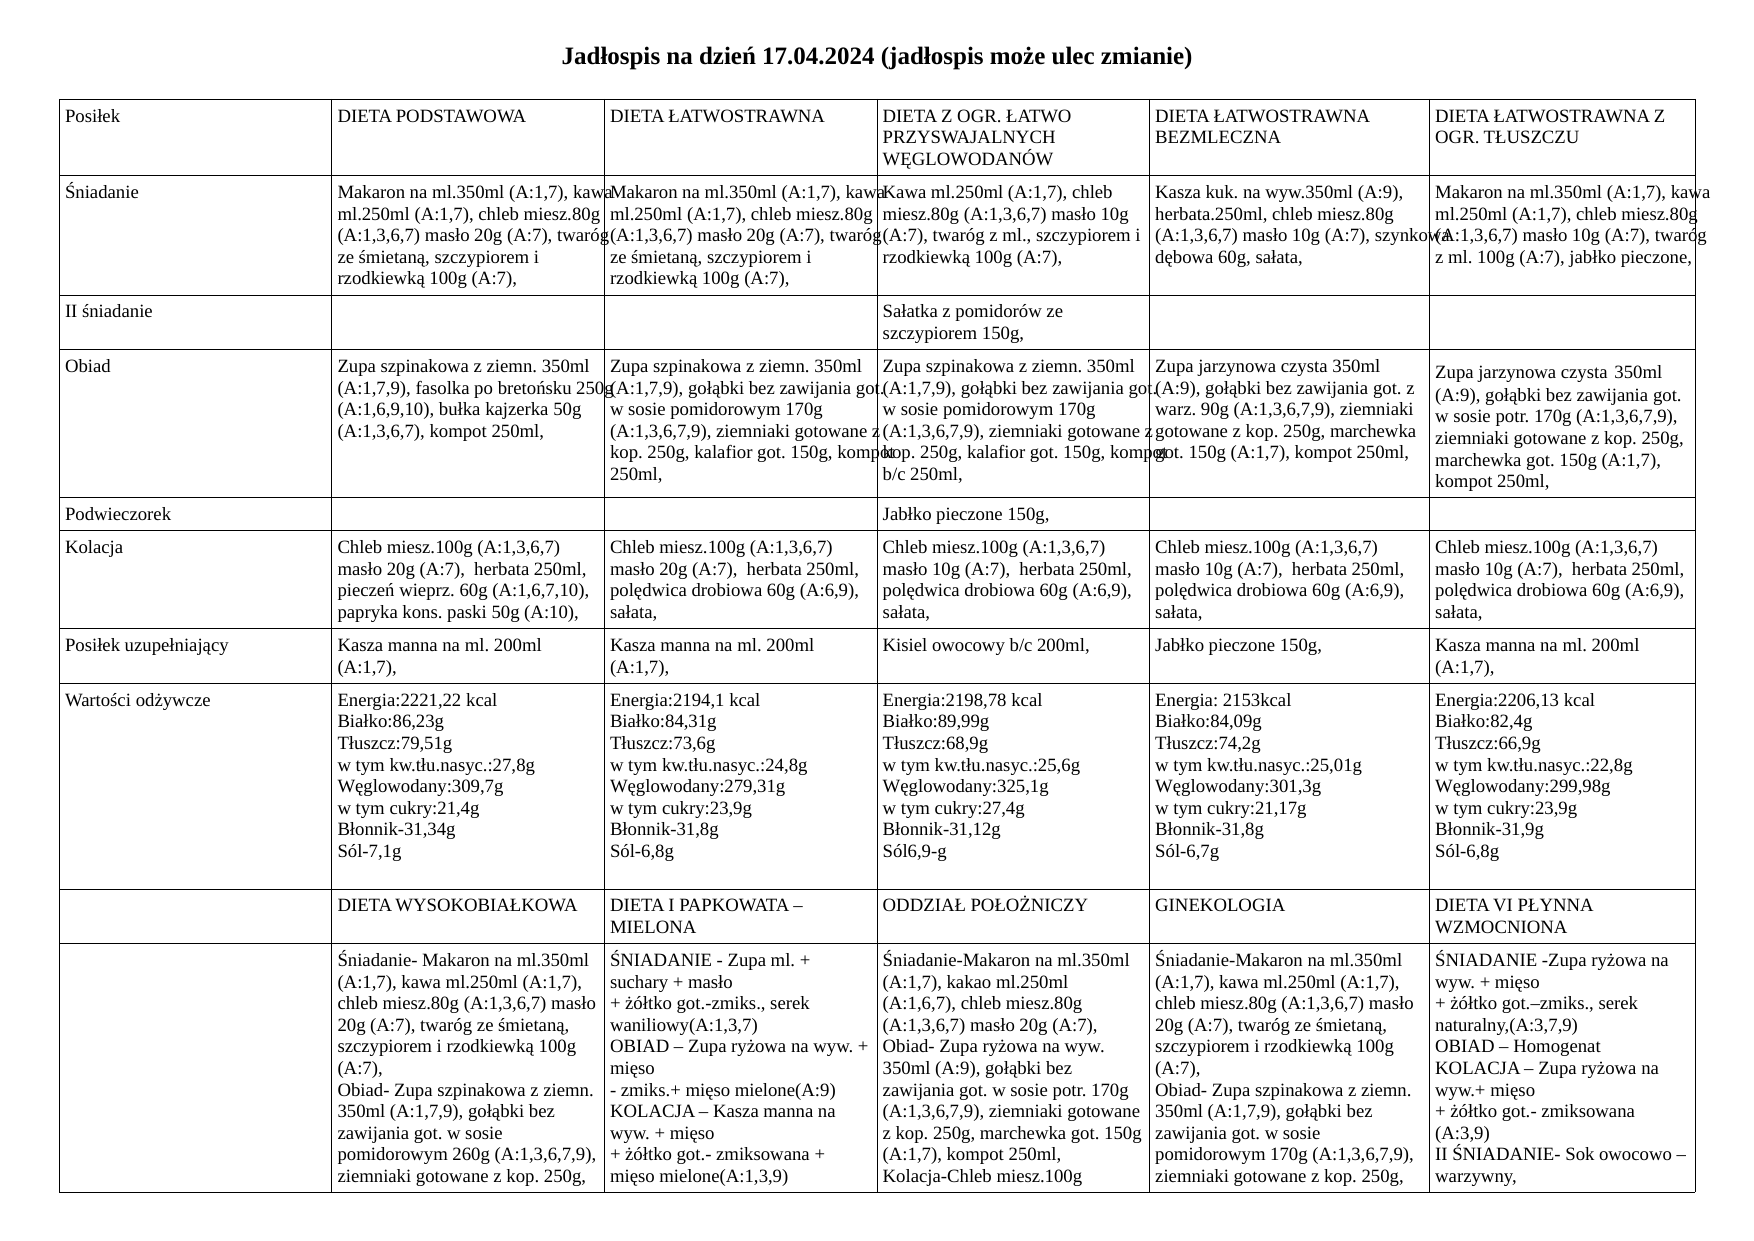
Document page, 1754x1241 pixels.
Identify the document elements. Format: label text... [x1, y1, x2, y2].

table_cell [1150, 296, 1429, 349]
table_cell Chleb miesz.100g (A:1,3,6,7) masło 20g (A:7), herbata 250ml, polędwica drobiowa 60g (A:6,9), sałata, [605, 531, 877, 628]
table_cell Śniadanie-Makaron na ml.350ml (A:1,7), kakao ml.250ml (A:1,6,7), chleb miesz.80g (A:1,3,6,7) masło 20g (A:7), Obiad- Zupa ryżowa na wyw. 350ml (A:9), gołąbki bez zawijania got. w sosie potr. 170g (A:1,3,6,7,9), ziemniaki gotowane z kop. 250g, marchewka got. 150g (A:1,7), kompot 250ml, Kolacja-Chleb miesz.100g (A:1,3,6,7) masło 20g (A:7), herbata 250ml, polędwica drobiowa 60g (A:6,9), sałata, II śniadanie- Bułka drożdżowa 50g (A:1,3,6,7), Posiłek uzupełniający- Kasza manna na ml. 200ml (A:1,7), [878, 944, 1149, 1192]
table_cell [60, 890, 331, 943]
table_cell DIETA I PAPKOWATA – MIELONA [605, 890, 877, 943]
table_cell Zupa szpinakowa z ziemn. 350ml (A:1,7,9), fasolka po bretońsku 250g (A:1,6,9,10), bułka kajzerka 50g (A:1,3,6,7), kompot 250ml, [332, 350, 604, 497]
table_cell Podwieczorek [60, 498, 331, 530]
table_cell Kasza kuk. na wyw.350ml (A:9), herbata.250ml, chleb miesz.80g (A:1,3,6,7) masło 10g (A:7), szynkowa dębowa 60g, sałata, [1150, 176, 1429, 294]
table_cell Energia:2206,13 kcal Białko:82,4g Tłuszcz:66,9g w tym kw.tłu.nasyc.:22,8g Węglowodany:299,98g w tym cukry:23,9g Błonnik-31,9g Sól-6,8g [1430, 684, 1695, 888]
table_cell Zupa jarzynowa czysta 350ml (A:9), gołąbki bez zawijania got. w sosie potr. 170g (A:1,3,6,7,9), ziemniaki gotowane z kop. 250g, marchewka got. 150g (A:1,7), kompot 250ml, [1430, 350, 1695, 497]
table_cell ŚNIADANIE -Zupa ryżowa na wyw. + mięso + żółtko got.–zmiks., serek naturalny,(A:3,7,9) OBIAD – Homogenat KOLACJA – Zupa ryżowa na wyw.+ mięso + żółtko got.- zmiksowana (A:3,9) II ŚNIADANIE- Sok owocowo – warzywny, [1430, 944, 1695, 1192]
table_cell Kawa ml.250ml (A:1,7), chleb miesz.80g (A:1,3,6,7) masło 10g (A:7), twaróg z ml., szczypiorem i rzodkiewką 100g (A:7), [878, 176, 1149, 294]
text Jadłospis na dzień 17.04.2024 (jadłospis może ulec zmianie) [59, 41, 1695, 70]
table_cell [1430, 498, 1695, 530]
table_cell [1150, 498, 1429, 530]
table_cell [60, 944, 331, 1192]
table_cell Śniadanie-Makaron na ml.350ml (A:1,7), kawa ml.250ml (A:1,7), chleb miesz.80g (A:1,3,6,7) masło 20g (A:7), twaróg ze śmietaną, szczypiorem i rzodkiewką 100g (A:7), Obiad- Zupa szpinakowa z ziemn. 350ml (A:1,7,9), gołąbki bez zawijania got. w sosie pomidorowym 170g (A:1,3,6,7,9), ziemniaki gotowane z kop. 250g, kalafior got. 150g, kompot 250ml, Kolacja-Chleb miesz.100g (A:1,3,6,7) masło 20g (A:7), herbata 250ml, pieczeń wieprz. 60g (A:1,6,7,10), papryka kons. paski 50g (A:10), II śniadanie- Bułka drożdżowa 50g (A:1,3,6,7), Posiłek uzupełniający- Kasza manna na ml. 200ml (A:1,7), [1150, 944, 1429, 1192]
table_header DIETA PODSTAWOWA [332, 100, 604, 175]
table_cell GINEKOLOGIA [1150, 890, 1429, 943]
table_cell Energia:2198,78 kcal Białko:89,99g Tłuszcz:68,9g w tym kw.tłu.nasyc.:25,6g Węglowodany:325,1g w tym cukry:27,4g Błonnik-31,12g Sól6,9-g [878, 684, 1149, 888]
table_cell Chleb miesz.100g (A:1,3,6,7) masło 10g (A:7), herbata 250ml, polędwica drobiowa 60g (A:6,9), sałata, [878, 531, 1149, 628]
table_cell Zupa jarzynowa czysta 350ml (A:9), gołąbki bez zawijania got. z warz. 90g (A:1,3,6,7,9), ziemniaki gotowane z kop. 250g, marchewka got. 150g (A:1,7), kompot 250ml, [1150, 350, 1429, 497]
table_cell Kasza manna na ml. 200ml (A:1,7), [605, 629, 877, 683]
table_cell [605, 498, 877, 530]
table_cell Kolacja [60, 531, 331, 628]
table_cell Makaron na ml.350ml (A:1,7), kawa ml.250ml (A:1,7), chleb miesz.80g (A:1,3,6,7) masło 20g (A:7), twaróg ze śmietaną, szczypiorem i rzodkiewką 100g (A:7), [332, 176, 604, 294]
table_cell Sałatka z pomidorów ze szczypiorem 150g, [878, 296, 1149, 349]
table_cell Chleb miesz.100g (A:1,3,6,7) masło 10g (A:7), herbata 250ml, polędwica drobiowa 60g (A:6,9), sałata, [1150, 531, 1429, 628]
table_cell Jabłko pieczone 150g, [878, 498, 1149, 530]
table_cell Śniadanie- Makaron na ml.350ml (A:1,7), kawa ml.250ml (A:1,7), chleb miesz.80g (A:1,3,6,7) masło 20g (A:7), twaróg ze śmietaną, szczypiorem i rzodkiewką 100g (A:7), Obiad- Zupa szpinakowa z ziemn. 350ml (A:1,7,9), gołąbki bez zawijania got. w sosie pomidorowym 260g (A:1,3,6,7,9), ziemniaki gotowane z kop. 250g, [332, 944, 604, 1192]
table_cell Chleb miesz.100g (A:1,3,6,7) masło 20g (A:7), herbata 250ml, pieczeń wieprz. 60g (A:1,6,7,10), papryka kons. paski 50g (A:10), [332, 531, 604, 628]
table_cell Posiłek uzupełniający [60, 629, 331, 683]
table_header Posiłek [60, 100, 331, 175]
table_header DIETA ŁATWOSTRAWNA BEZMLECZNA [1150, 100, 1429, 175]
table_header DIETA ŁATWOSTRAWNA [605, 100, 877, 175]
table_cell Energia: 2153kcal Białko:84,09g Tłuszcz:74,2g w tym kw.tłu.nasyc.:25,01g Węglowodany:301,3g w tym cukry:21,17g Błonnik-31,8g Sól-6,7g [1150, 684, 1429, 888]
table_cell Energia:2221,22 kcal Białko:86,23g Tłuszcz:79,51g w tym kw.tłu.nasyc.:27,8g Węglowodany:309,7g w tym cukry:21,4g Błonnik-31,34g Sól-7,1g [332, 684, 604, 888]
table_cell Zupa szpinakowa z ziemn. 350ml (A:1,7,9), gołąbki bez zawijania got. w sosie pomidorowym 170g (A:1,3,6,7,9), ziemniaki gotowane z kop. 250g, kalafior got. 150g, kompot 250ml, [605, 350, 877, 497]
table_cell DIETA WYSOKOBIAŁKOWA [332, 890, 604, 943]
table_cell ŚNIADANIE - Zupa ml. + suchary + masło + żółtko got.-zmiks., serek waniliowy(A:1,3,7) OBIAD – Zupa ryżowa na wyw. + mięso - zmiks.+ mięso mielone(A:9) KOLACJA – Kasza manna na wyw. + mięso + żółtko got.- zmiksowana + mięso mielone(A:1,3,9) [605, 944, 877, 1192]
table_header DIETA Z OGR. ŁATWO PRZYSWAJALNYCH WĘGLOWODANÓW [878, 100, 1149, 175]
table_cell Jabłko pieczone 150g, [1150, 629, 1429, 683]
table_cell Zupa szpinakowa z ziemn. 350ml (A:1,7,9), gołąbki bez zawijania got. w sosie pomidorowym 170g (A:1,3,6,7,9), ziemniaki gotowane z kop. 250g, kalafior got. 150g, kompot b/c 250ml, [878, 350, 1149, 497]
table_cell Obiad [60, 350, 331, 497]
table_cell Kisiel owocowy b/c 200ml, [878, 629, 1149, 683]
table_cell DIETA VI PŁYNNA WZMOCNIONA [1430, 890, 1695, 943]
table_cell Śniadanie [60, 176, 331, 294]
table_cell Energia:2194,1 kcal Białko:84,31g Tłuszcz:73,6g w tym kw.tłu.nasyc.:24,8g Węglowodany:279,31g w tym cukry:23,9g Błonnik-31,8g Sól-6,8g [605, 684, 877, 888]
table_cell [332, 296, 604, 349]
table_cell Kasza manna na ml. 200ml (A:1,7), [332, 629, 604, 683]
table_cell Makaron na ml.350ml (A:1,7), kawa ml.250ml (A:1,7), chleb miesz.80g (A:1,3,6,7) masło 10g (A:7), twaróg z ml. 100g (A:7), jabłko pieczone, [1430, 176, 1695, 294]
table_cell [1430, 296, 1695, 349]
table_cell II śniadanie [60, 296, 331, 349]
table_cell Chleb miesz.100g (A:1,3,6,7) masło 10g (A:7), herbata 250ml, polędwica drobiowa 60g (A:6,9), sałata, [1430, 531, 1695, 628]
table_cell [605, 296, 877, 349]
table_cell Wartości odżywcze [60, 684, 331, 888]
table_cell ODDZIAŁ POŁOŻNICZY [878, 890, 1149, 943]
table_header DIETA ŁATWOSTRAWNA Z OGR. TŁUSZCZU [1430, 100, 1695, 175]
table_cell Kasza manna na ml. 200ml (A:1,7), [1430, 629, 1695, 683]
table_cell [332, 498, 604, 530]
table_cell Makaron na ml.350ml (A:1,7), kawa ml.250ml (A:1,7), chleb miesz.80g (A:1,3,6,7) masło 20g (A:7), twaróg ze śmietaną, szczypiorem i rzodkiewką 100g (A:7), [605, 176, 877, 294]
